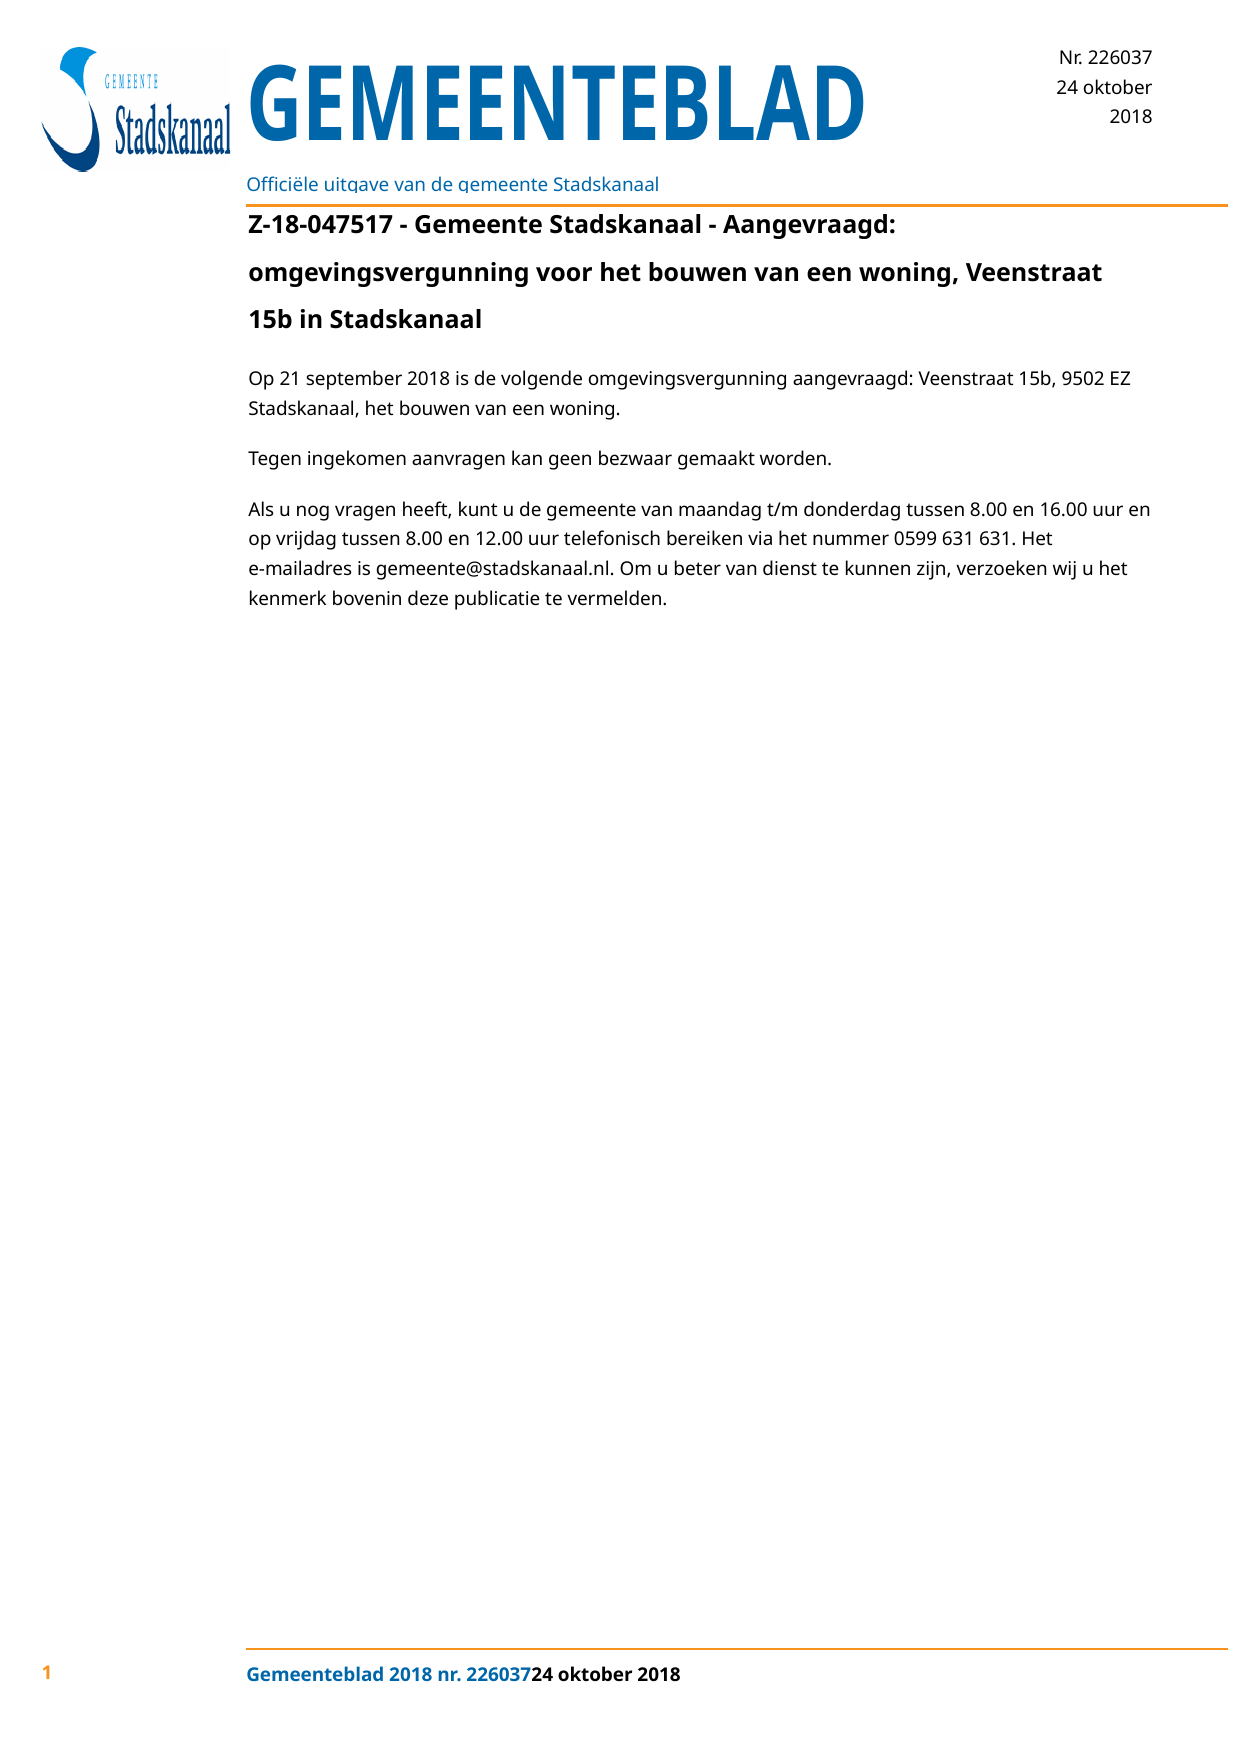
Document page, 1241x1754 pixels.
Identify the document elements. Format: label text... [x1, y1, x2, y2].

text Z-18-047517 - Gemeente Stadskanaal - Aangevraagd: omgevingsvergunning voor het bouwen van een woning, Veenstraat 15b in Stadskanaal [248, 207, 1152, 336]
picture [41, 47, 231, 172]
text Op 21 september 2018 is de volgende omgevingsvergunning aangevraagd: Veenstraat 15b, 9502 EZ Stadskanaal, het bouwen van een woning. [248, 366, 1152, 421]
text Als u nog vragen heeft, kunt u de gemeente van maandag t/m donderdag tussen 8.00 en 16.00 uur en op vrijdag tussen 8.00 en 12.00 uur telefonisch bereiken via het nummer 0599 631 631. Het e‑mailadres is gemeente@stadskanaal.nl. Om u beter van dienst te kunnen zijn, verzoeken wij u het kenmerk bovenin deze publicatie te vermelden. [248, 496, 1152, 610]
text Tegen ingekomen aanvragen kan geen bezwaar gemaakt worden. [248, 446, 1152, 471]
